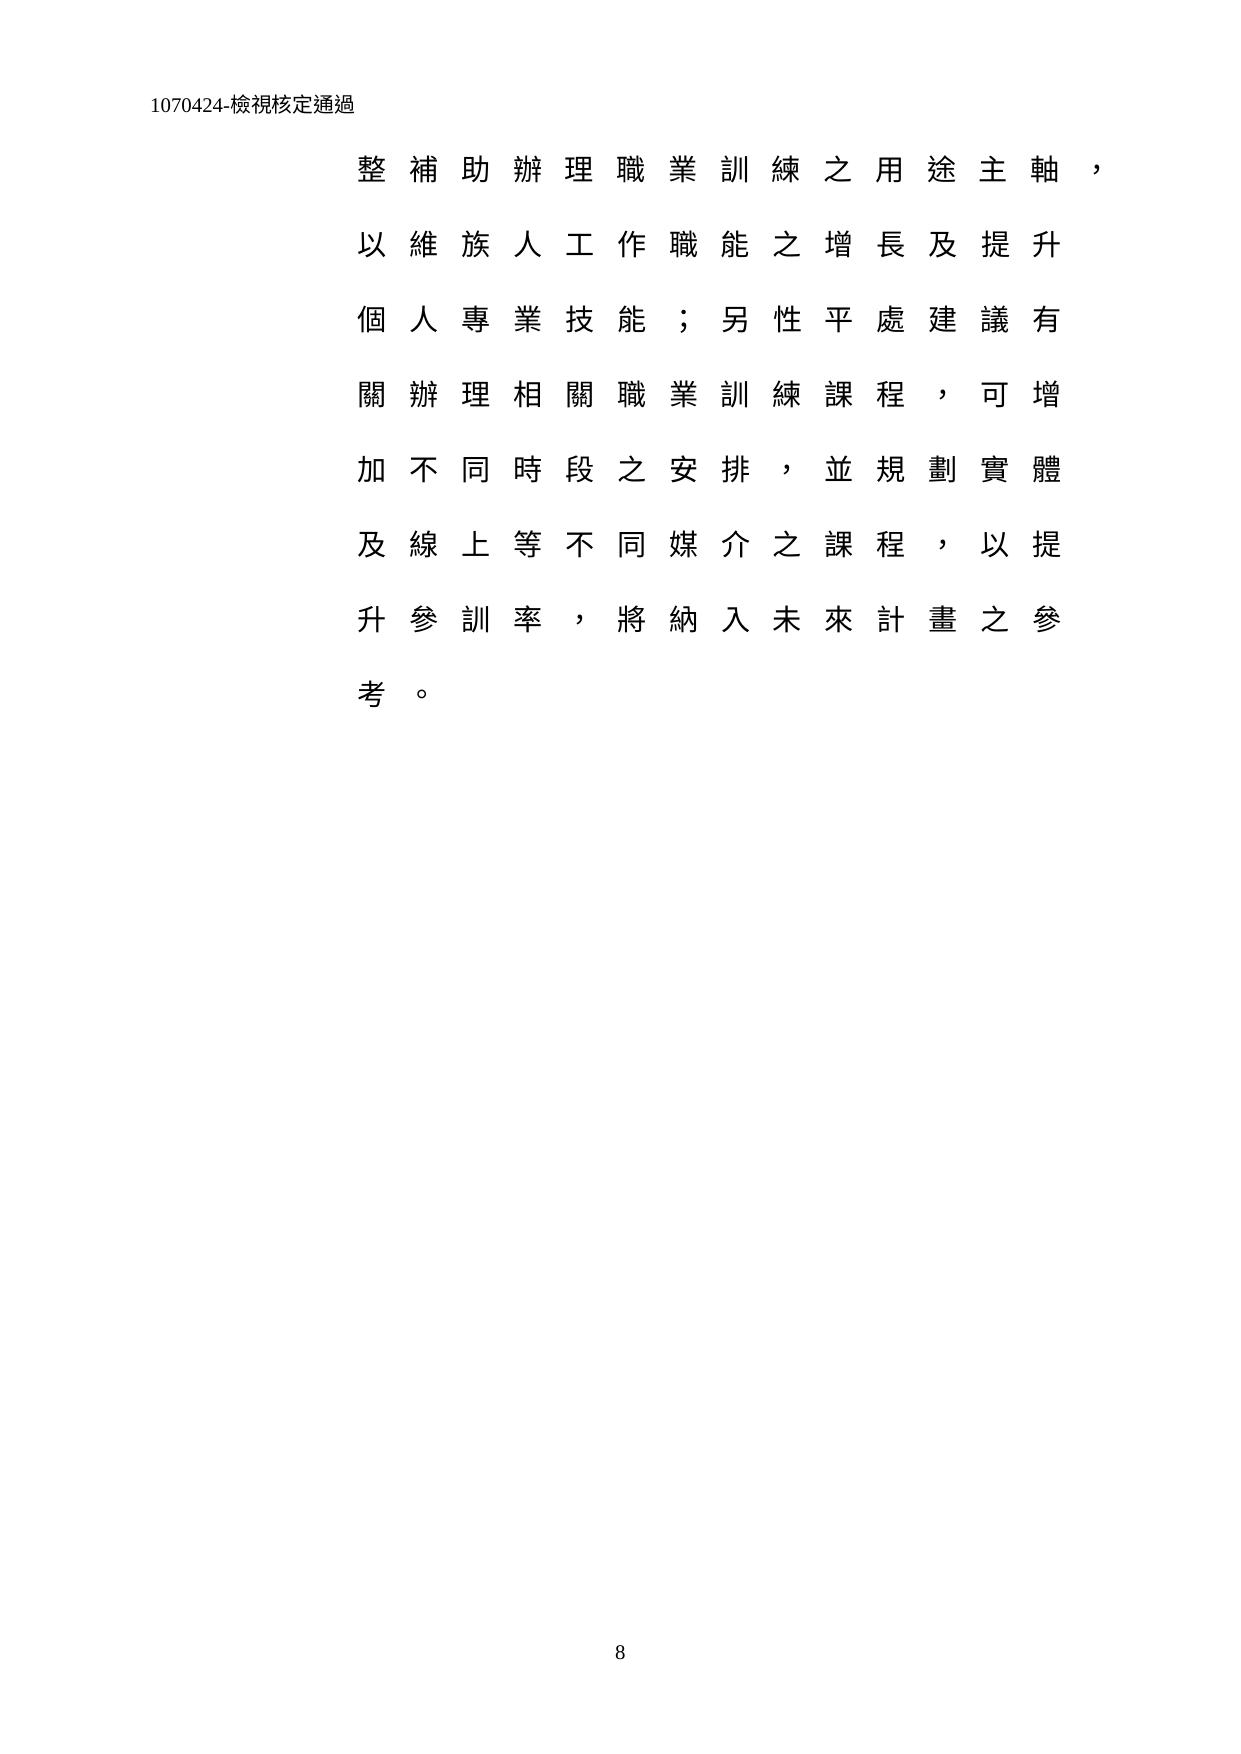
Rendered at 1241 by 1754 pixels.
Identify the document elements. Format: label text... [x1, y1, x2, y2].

text 本會將依就業市場變動的脈絡、原住民就業屬性及市場需求，並參考原住民就業狀況調查結果調整補助辦理職業訓練之用途主軸，以維族人工作職能之增長及提升個人專業技能；另性平處建議有關辦理相關職業訓練課程，可增加不同時段之安排，並規劃實體及線上等不同媒介之課程，以提升參訓率，將納入未來計畫之參考。 [358, 130, 1083, 730]
